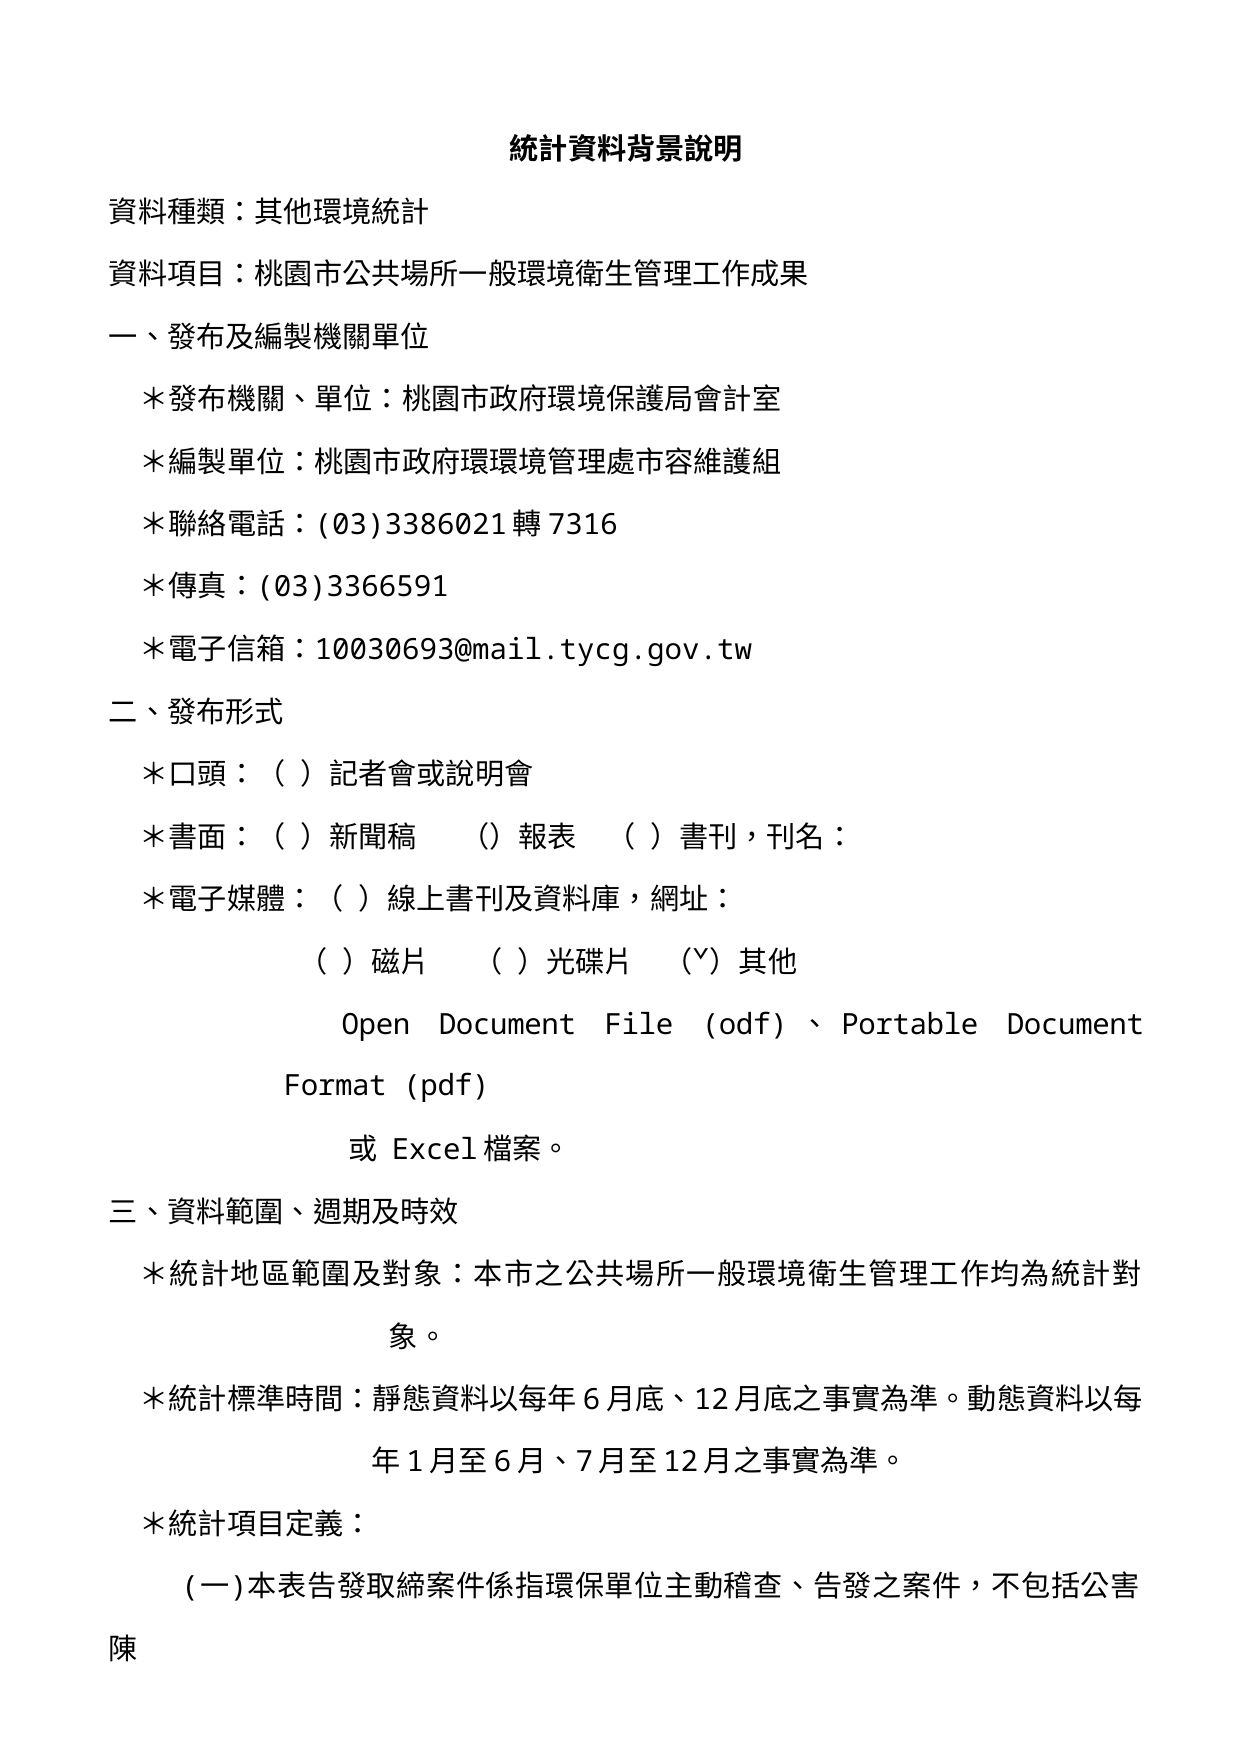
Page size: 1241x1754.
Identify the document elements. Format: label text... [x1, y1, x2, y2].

table_header 統計資料背景說明 資料種類：其他環境統計 資料項目：桃園市公共場所一般環境衛生管理工作成果 一、發布及編製機關單位 ＊發布機關、單位：桃園市政府環境保護局會計室 ＊編製單位：桃園市政府環環境管理處市容維護組 ＊聯絡電話：(03)3386021轉7316 ＊傳真：(03)3366591 ＊電子信箱：10030693@mail.tycg.gov.tw 二、發布形式 ＊口頭：（ ）記者會或說明會 ＊書面：（ ）新聞稿 （）報表 （ ）書刊，刊名： ＊電子媒體：（ ）線上書刊及資料庫，網址： （ ）磁片 （ ）光碟片 （ˇ）其他 Open Document File (odf)、Portable Document Format (pdf) 或 Excel檔案。 三、資料範圍、週期及時效 ＊統計地區範圍及對象：本市之公共場所一般環境衛生管理工作均為統計對象。 ＊統計標準時間：靜態資料以每年6月底、12月底之事實為準。動態資料以每 年1月至6月、7月至12月之事實為準。 ＊統計項目定義： (一)本表告發取締案件係指環保單位主動稽查、告發之案件，不包括公害陳 [98, 105, 1155, 1668]
